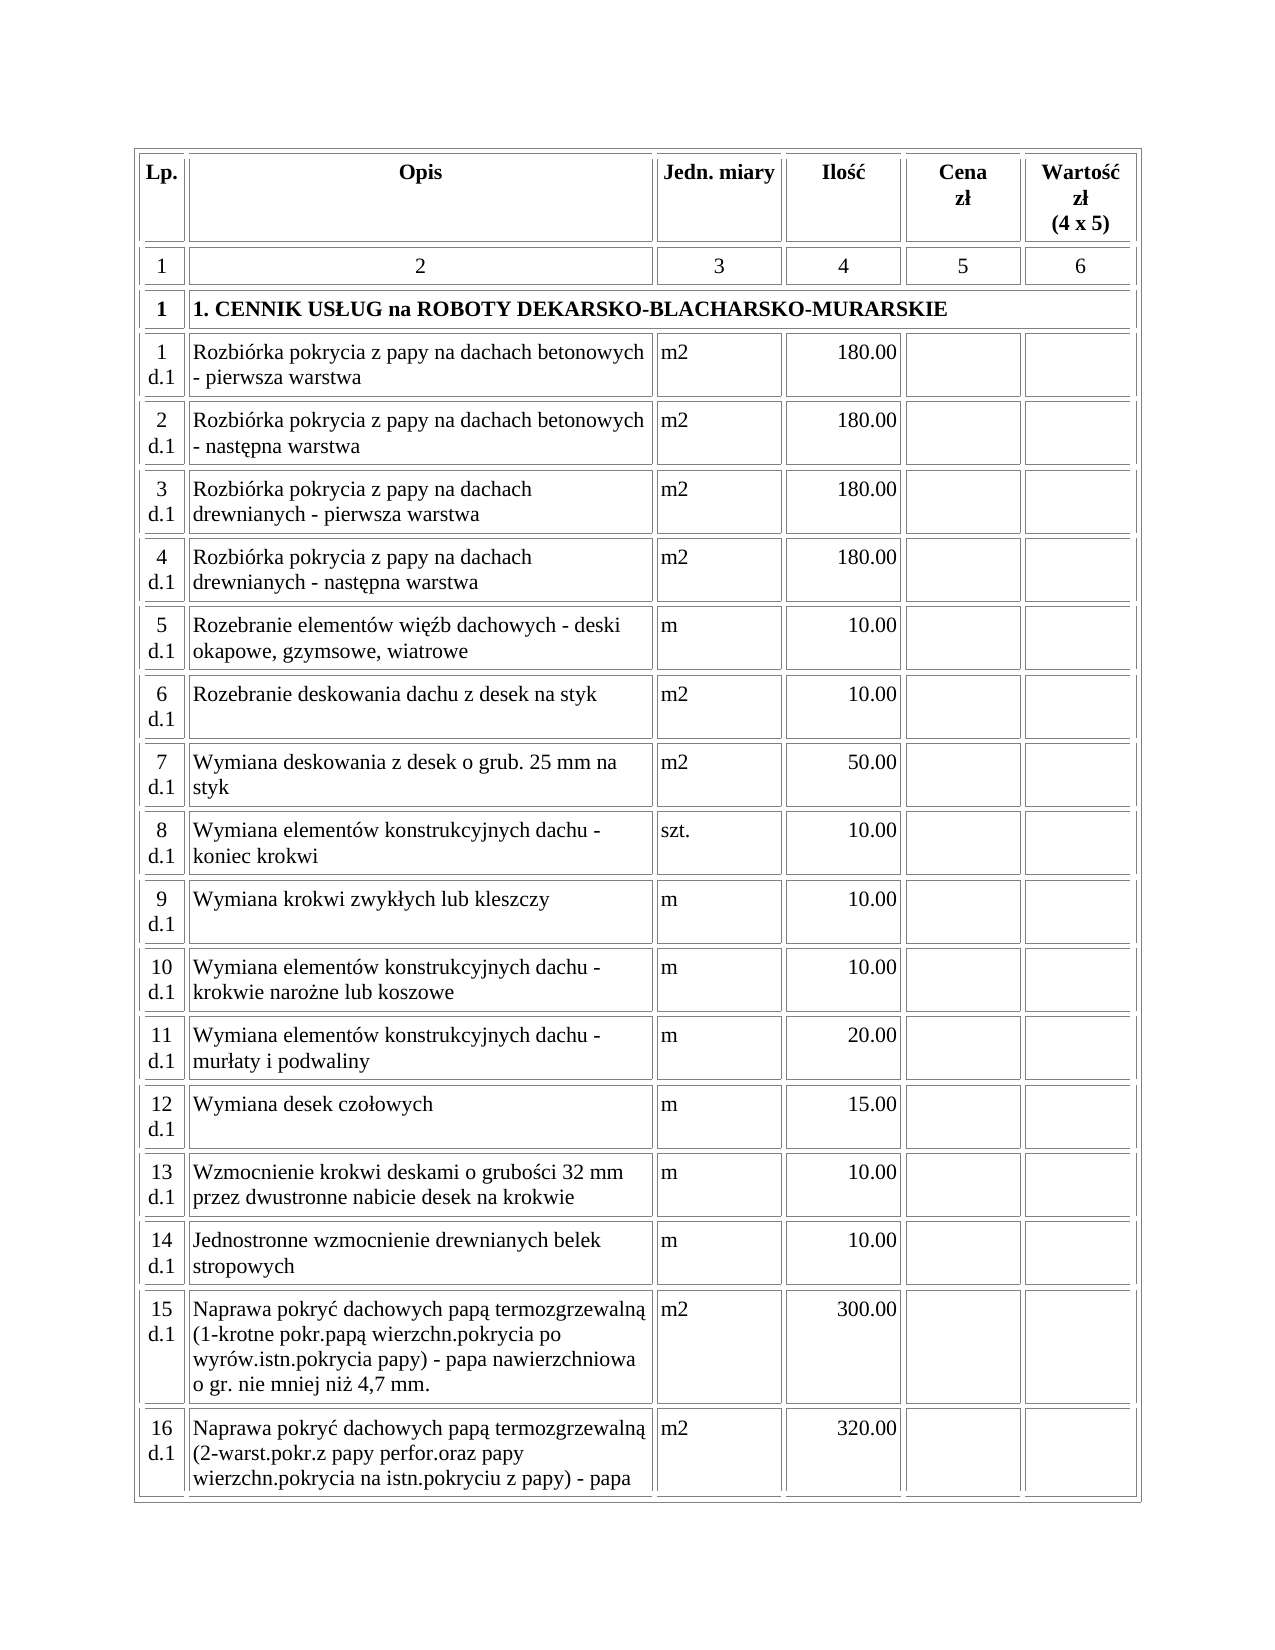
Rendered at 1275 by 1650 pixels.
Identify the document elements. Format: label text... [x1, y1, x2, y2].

table_cell 10 d.1 [137, 943, 186, 1011]
table_cell 1. CENNIK USŁUG na ROBOTY DEKARSKO-BLACHARSKO-MURARSKIE [186, 284, 1138, 327]
table_cell [1023, 1011, 1138, 1079]
table_cell 10.00 [784, 669, 903, 737]
table_cell m2 [654, 1284, 784, 1403]
table_cell [1023, 1284, 1138, 1403]
table_cell [1023, 396, 1138, 464]
table_cell m2 [654, 464, 784, 532]
table_cell m2 [654, 329, 784, 396]
table_cell 6 d.1 [137, 669, 186, 737]
table_cell [1023, 1079, 1138, 1147]
table_cell [907, 812, 1020, 874]
table_cell [907, 1154, 1020, 1216]
table_cell 6 [1023, 241, 1138, 284]
table_cell [907, 1017, 1020, 1079]
table_cell [907, 607, 1020, 669]
table_cell [903, 396, 1023, 464]
table_cell 3 d.1 [137, 464, 186, 532]
table_cell [903, 669, 1023, 737]
table_cell 2 [186, 241, 654, 284]
table_cell 180.00 [784, 396, 903, 464]
table_cell 15.00 [784, 1079, 903, 1147]
table_cell 1 d.1 [137, 328, 186, 396]
table_cell m2 [654, 669, 784, 737]
table_cell m [654, 1079, 784, 1147]
table_cell [903, 464, 1023, 532]
table_cell m2 [654, 1403, 784, 1496]
table_cell [1023, 1148, 1138, 1216]
table_cell Rozebranie deskowania dachu z desek na styk [186, 669, 654, 737]
table_cell [903, 874, 1023, 942]
table_cell [1023, 806, 1138, 874]
table_cell m [654, 1011, 784, 1079]
table_cell 4 [784, 241, 903, 284]
table_cell [1023, 738, 1138, 806]
table_cell [907, 949, 1020, 1011]
table_cell [907, 471, 1020, 532]
table_cell Naprawa pokryć dachowych papą termozgrzewalną (2-warst.pokr.z papy perfor.oraz papy wierzchn.pokrycia na istn.pokryciu z papy) - papa [186, 1403, 654, 1496]
table_cell [907, 881, 1020, 942]
table_cell 12 d.1 [137, 1079, 186, 1147]
table_cell [907, 334, 1020, 396]
table_cell 180.00 [784, 329, 903, 396]
table_cell [1023, 464, 1138, 532]
table_cell 10.00 [784, 1216, 903, 1284]
table_cell [907, 676, 1020, 737]
table_cell [1023, 669, 1138, 737]
table_cell [903, 1284, 1023, 1403]
table_header Opis [186, 149, 654, 241]
table_cell 180.00 [784, 464, 903, 532]
table_cell 14 d.1 [137, 1216, 186, 1284]
table_cell [1023, 533, 1138, 601]
table_cell m2 [654, 738, 784, 806]
table_cell [903, 1079, 1023, 1147]
table_cell Wymiana elementów konstrukcyjnych dachu - koniec krokwi [186, 806, 654, 874]
table_cell [903, 601, 1023, 669]
table_header Wartość zł (4 x 5) [1023, 149, 1138, 241]
table_cell 180.00 [784, 533, 903, 601]
table_cell [903, 1011, 1023, 1079]
table_cell [907, 744, 1020, 806]
table_cell [907, 1222, 1020, 1284]
table_cell [907, 1291, 1020, 1403]
table_cell 320.00 [784, 1403, 903, 1496]
table_cell m [654, 1216, 784, 1284]
table_cell szt. [654, 806, 784, 874]
table_cell Jednostronne wzmocnienie drewnianych belek stropowych [186, 1216, 654, 1284]
table_cell 16 d.1 [137, 1403, 186, 1496]
table_header Cena zł [903, 149, 1023, 241]
table_cell m2 [654, 396, 784, 464]
table_cell [903, 533, 1023, 601]
table_cell Wymiana deskowania z desek o grub. 25 mm na styk [186, 738, 654, 806]
table_cell 10.00 [784, 1148, 903, 1216]
table_cell Rozebranie elementów więźb dachowych - deski okapowe, gzymsowe, wiatrowe [186, 601, 654, 669]
table_cell [1023, 601, 1138, 669]
table_header Lp. [137, 149, 186, 241]
table_cell [903, 1403, 1023, 1496]
table_cell 50.00 [784, 738, 903, 806]
table_cell Wymiana elementów konstrukcyjnych dachu - krokwie narożne lub koszowe [186, 943, 654, 1011]
table_cell 5 [903, 241, 1023, 284]
table_cell m2 [654, 533, 784, 601]
table_cell 20.00 [784, 1011, 903, 1079]
table_cell Rozbiórka pokrycia z papy na dachach betonowych - następna warstwa [186, 396, 654, 464]
table_cell [903, 738, 1023, 806]
table_cell [907, 539, 1020, 601]
table_cell 11 d.1 [137, 1011, 186, 1079]
table_cell Wzmocnienie krokwi deskami o grubości 32 mm przez dwustronne nabicie desek na krokwie [186, 1148, 654, 1216]
table_cell Wymiana krokwi zwykłych lub kleszczy [186, 874, 654, 942]
table_cell 13 d.1 [137, 1148, 186, 1216]
table_cell [903, 943, 1023, 1011]
table_cell 1 [137, 241, 186, 284]
table_cell [1023, 943, 1138, 1011]
table_cell 8 d.1 [137, 806, 186, 874]
table_cell 1 [137, 284, 186, 327]
table_cell m [654, 874, 784, 942]
table_cell Wymiana desek czołowych [186, 1079, 654, 1147]
table_cell [903, 1148, 1023, 1216]
table_cell [903, 329, 1023, 396]
table_cell [907, 1086, 1020, 1147]
table_cell 9 d.1 [137, 874, 186, 942]
table_cell m [654, 601, 784, 669]
table_header Jedn. miary [654, 149, 784, 241]
table_cell 7 d.1 [137, 738, 186, 806]
table_cell [1023, 1403, 1138, 1496]
table_cell 15 d.1 [137, 1284, 186, 1403]
table_cell m [654, 943, 784, 1011]
table_cell [903, 1216, 1023, 1284]
table_cell 10.00 [784, 943, 903, 1011]
table_cell 3 [654, 241, 784, 284]
table_cell 10.00 [784, 874, 903, 942]
table_cell 10.00 [784, 806, 903, 874]
table_cell Wymiana elementów konstrukcyjnych dachu - murłaty i podwaliny [186, 1011, 654, 1079]
table_cell [1023, 328, 1138, 396]
table_cell m [654, 1148, 784, 1216]
table_cell 5 d.1 [137, 601, 186, 669]
table_cell 2 d.1 [137, 396, 186, 464]
table_cell [907, 402, 1020, 464]
table_cell [1023, 1216, 1138, 1284]
table_cell 10.00 [784, 601, 903, 669]
table_cell 300.00 [784, 1284, 903, 1403]
table_cell Naprawa pokryć dachowych papą termozgrzewalną (1-krotne pokr.papą wierzchn.pokrycia po wyrów.istn.pokrycia papy) - papa nawierzchniowa o gr. nie mniej niż 4,7 mm. [186, 1284, 654, 1403]
table_cell [1023, 874, 1138, 942]
table_cell Rozbiórka pokrycia z papy na dachach drewnianych - pierwsza warstwa [186, 464, 654, 532]
table_cell Rozbiórka pokrycia z papy na dachach betonowych - pierwsza warstwa [186, 328, 654, 396]
table_cell Rozbiórka pokrycia z papy na dachach drewnianych - następna warstwa [186, 533, 654, 601]
table_header Ilość [784, 149, 903, 241]
table_cell 4 d.1 [137, 533, 186, 601]
table_cell [903, 806, 1023, 874]
